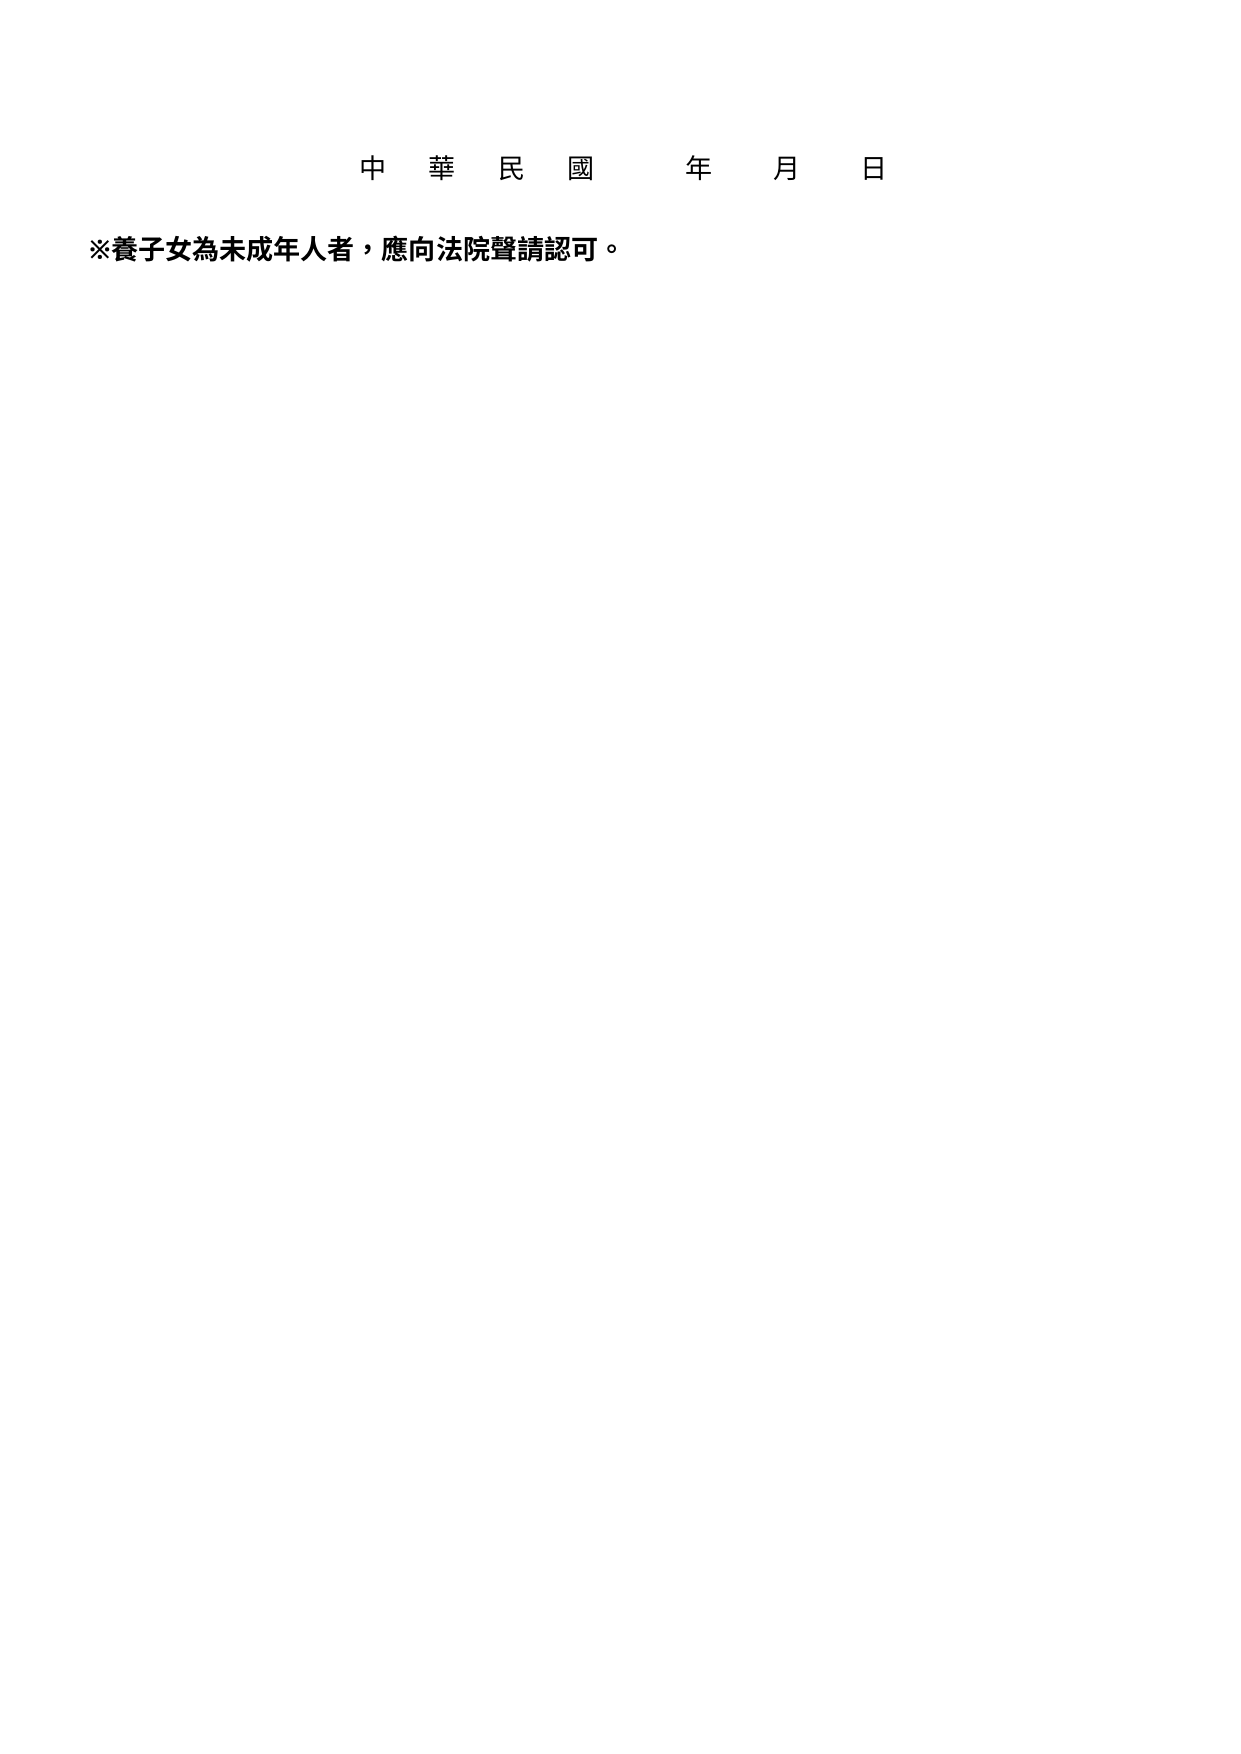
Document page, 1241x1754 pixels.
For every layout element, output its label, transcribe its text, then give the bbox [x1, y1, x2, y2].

text ※養子女為未成年人者，應向法院聲請認可。 [89, 215, 1152, 280]
text 中 華 民 國 年 月 日 [89, 134, 1152, 199]
